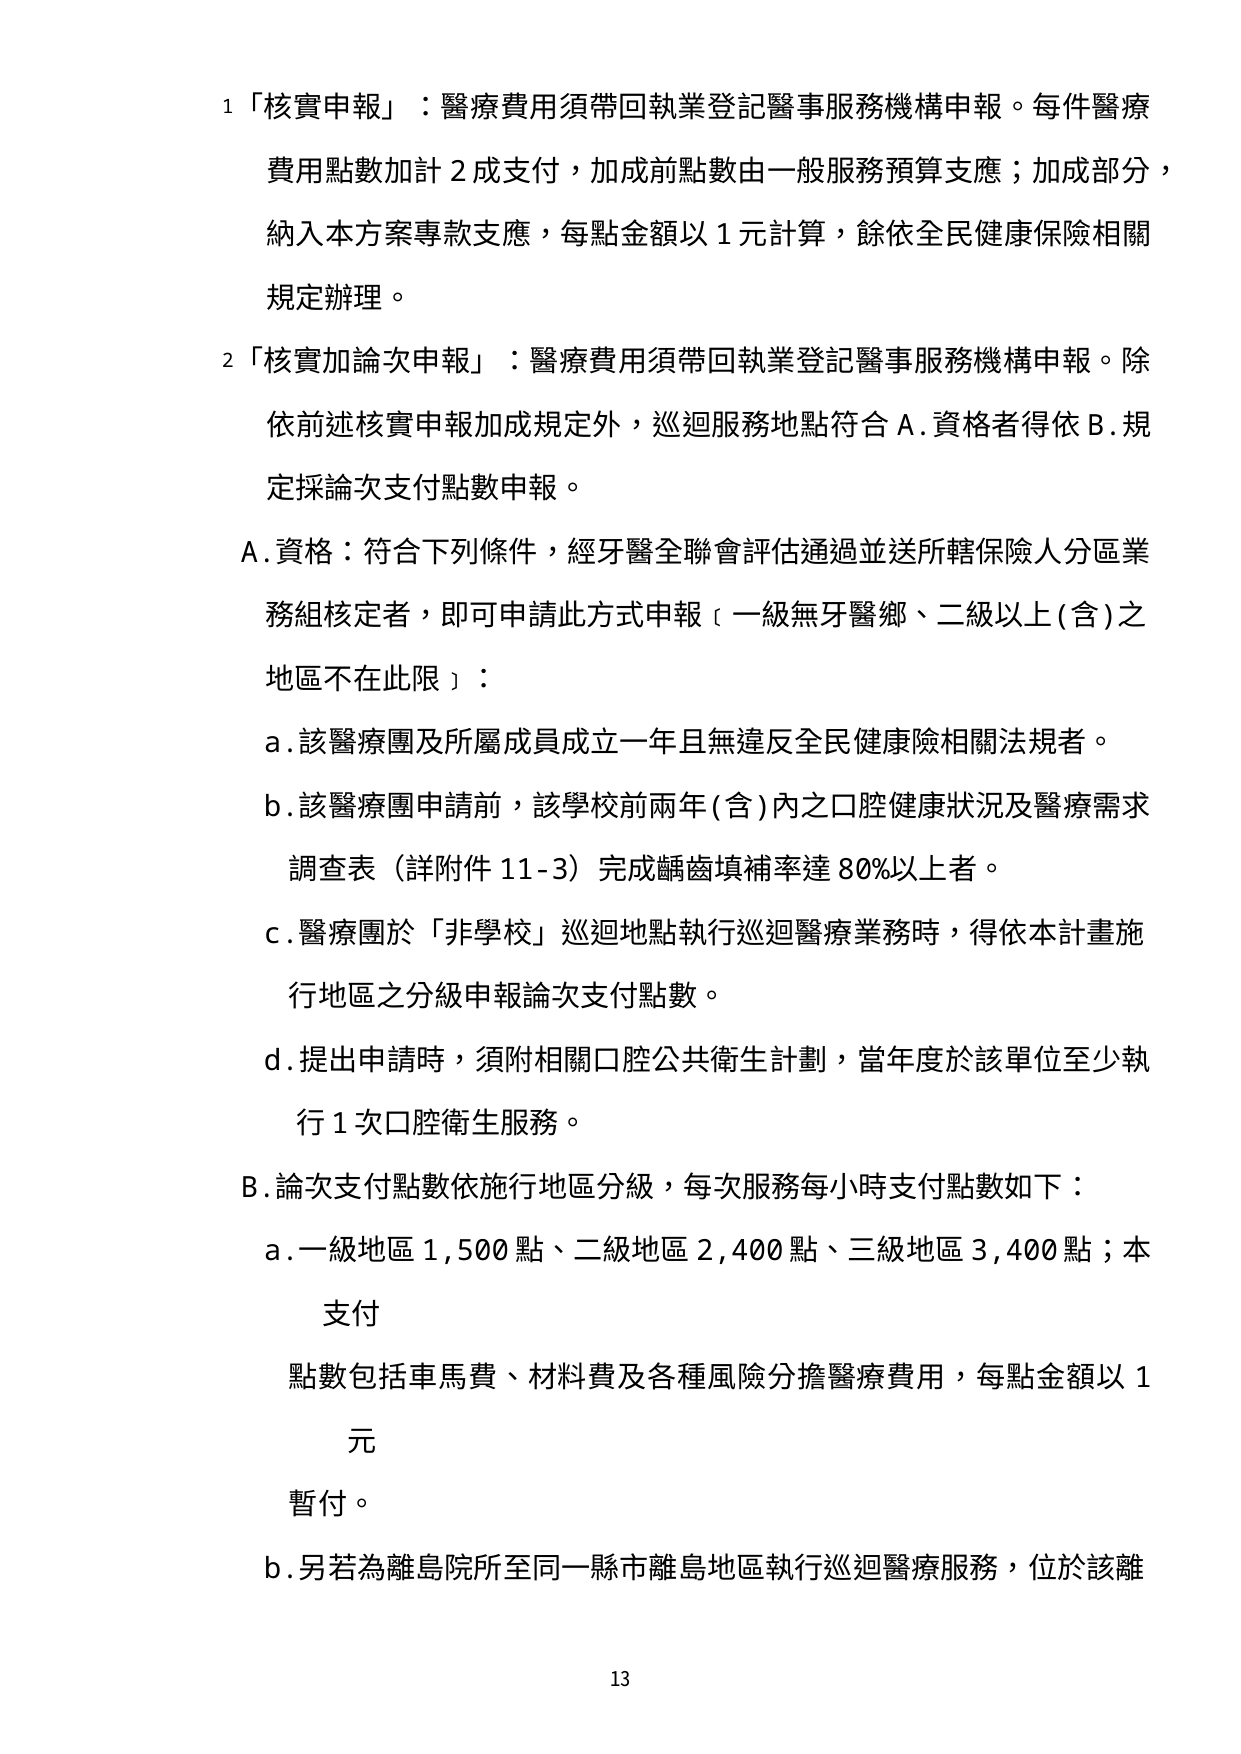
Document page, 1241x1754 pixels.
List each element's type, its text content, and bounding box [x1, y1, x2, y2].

text 地區不在此限﹞： [265, 655, 1152, 697]
text a.該醫療團及所屬成員成立一年且無違反全民健康險相關法規者。 [264, 719, 1152, 761]
text 暫付。 [289, 1481, 1152, 1523]
text d.提出申請時，須附相關口腔公共衛生計劃，當年度於該單位至少執行1次口腔衛生服務。 [264, 1036, 1152, 1142]
text a.一級地區1,500點、二級地區2,400點、三級地區3,400點；本支付 [264, 1227, 1152, 1333]
text b.該醫療團申請前，該學校前兩年(含)內之口腔健康狀況及醫療需求 [264, 782, 1152, 824]
text 行地區之分級申報論次支付點數。 [289, 973, 1152, 1015]
text A.資格：符合下列條件，經牙醫全聯會評估通過並送所轄保險人分區業 [240, 528, 1152, 571]
text B.論次支付點數依施行地區分級，每次服務每小時支付點數如下： [240, 1163, 1152, 1206]
text 1「核實申報」：醫療費用須帶回執業登記醫事服務機構申報。每件醫療費用點數加計2成支付，加成前點數由一般服務預算支應；加成部分，納入本方案專款支應，每點金額以1元計算，餘依全民健康保險相關規定辦理。 [222, 84, 1152, 317]
text b.另若為離島院所至同一縣市離島地區執行巡迴醫療服務，位於該離 [264, 1544, 1152, 1587]
text 務組核定者，即可申請此方式申報﹝一級無牙醫鄉、二級以上(含)之 [265, 592, 1152, 634]
text 調查表（詳附件11-3）完成齲齒填補率達80%以上者。 [289, 846, 1152, 888]
text c.醫療團於「非學校」巡迴地點執行巡迴醫療業務時，得依本計畫施 [264, 909, 1152, 952]
text 點數包括車馬費、材料費及各種風險分擔醫療費用，每點金額以1元 [289, 1354, 1152, 1460]
text 2「核實加論次申報」：醫療費用須帶回執業登記醫事服務機構申報。除依前述核實申報加成規定外，巡迴服務地點符合A.資格者得依B.規定採論次支付點數申報。 [222, 338, 1152, 507]
